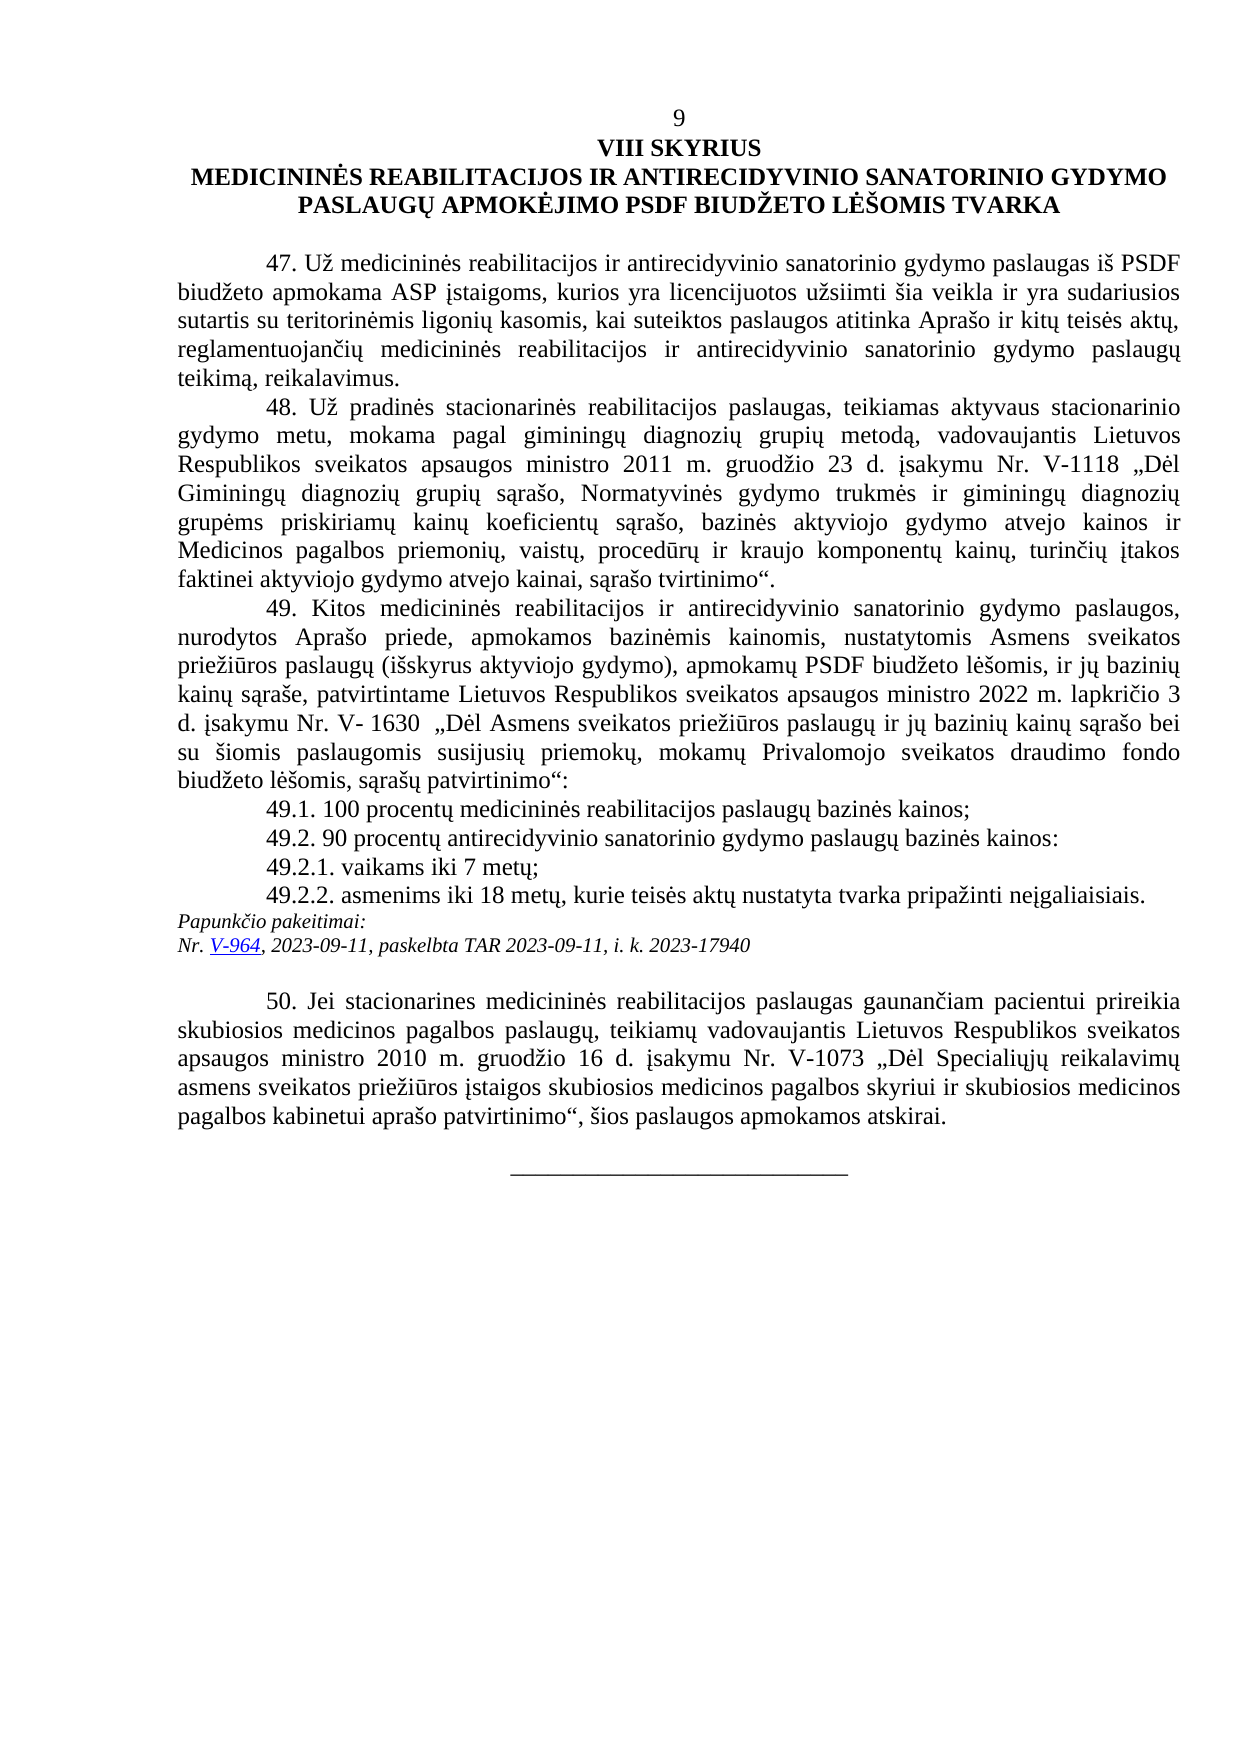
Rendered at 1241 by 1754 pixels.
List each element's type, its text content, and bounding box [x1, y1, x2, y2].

text Papunkčio pakeitimai: [177, 909, 1181, 933]
text 49.2.2. asmenims iki 18 metų, kurie teisės aktų nustatyta tvarka pripažinti neįgaliaisiais. [177, 880, 1181, 909]
text 48. Už pradinės stacionarinės reabilitacijos paslaugas, teikiamas aktyvaus stacionarinio gydymo metu, mokama pagal giminingų diagnozių grupių metodą, vadovaujantis Lietuvos Respublikos sveikatos apsaugos ministro 2011 m. gruodžio 23 d. įsakymu Nr. V-1118 „Dėl Giminingų diagnozių grupių sąrašo, Normatyvinės gydymo trukmės ir giminingų diagnozių grupėms priskiriamų kainų koeficientų sąrašo, bazinės aktyviojo gydymo atvejo kainos ir Medicinos pagalbos priemonių, vaistų, procedūrų ir kraujo komponentų kainų, turinčių įtakos faktinei aktyviojo gydymo atvejo kainai, sąrašo tvirtinimo“. [177, 392, 1181, 593]
text MEDICININĖS REABILITACIJOS IR ANTIRECIDYVINIO SANATORINIO GYDYMO PASLAUGŲ APMOKĖJIMO PSDF BIUDŽETO LĖŠOMIS TVARKA [177, 162, 1181, 219]
text 47. Už medicininės reabilitacijos ir antirecidyvinio sanatorinio gydymo paslaugas iš PSDF biudžeto apmokama ASP įstaigoms, kurios yra licencijuotos užsiimti šia veikla ir yra sudariusios sutartis su teritorinėmis ligonių kasomis, kai suteiktos paslaugos atitinka Aprašo ir kitų teisės aktų, reglamentuojančių medicininės reabilitacijos ir antirecidyvinio sanatorinio gydymo paslaugų teikimą, reikalavimus. [177, 248, 1181, 392]
text 49.1. 100 procentų medicininės reabilitacijos paslaugų bazinės kainos; [177, 794, 1181, 823]
text VIII SKYRIUS [177, 133, 1181, 162]
text Nr. V-964, 2023-09-11, paskelbta TAR 2023-09-11, i. k. 2023-17940 [177, 933, 1181, 957]
text 49.2. 90 procentų antirecidyvinio sanatorinio gydymo paslaugų bazinės kainos: [177, 823, 1181, 852]
text 49. Kitos medicininės reabilitacijos ir antirecidyvinio sanatorinio gydymo paslaugos, nurodytos Aprašo priede, apmokamos bazinėmis kainomis, nustatytomis Asmens sveikatos priežiūros paslaugų (išskyrus aktyviojo gydymo), apmokamų PSDF biudžeto lėšomis, ir jų bazinių kainų sąraše, patvirtintame Lietuvos Respublikos sveikatos apsaugos ministro 2022 m. lapkričio 3 d. įsakymu Nr. V- 1630 „Dėl Asmens sveikatos priežiūros paslaugų ir jų bazinių kainų sąrašo bei su šiomis paslaugomis susijusių priemokų, mokamų Privalomojo sveikatos draudimo fondo biudžeto lėšomis, sąrašų patvirtinimo“: [177, 593, 1181, 794]
text 50. Jei stacionarines medicininės reabilitacijos paslaugas gaunančiam pacientui prireikia skubiosios medicinos pagalbos paslaugų, teikiamų vadovaujantis Lietuvos Respublikos sveikatos apsaugos ministro 2010 m. gruodžio 16 d. įsakymu Nr. V-1073 „Dėl Specialiųjų reikalavimų asmens sveikatos priežiūros įstaigos skubiosios medicinos pagalbos skyriui ir skubiosios medicinos pagalbos kabinetui aprašo patvirtinimo“, šios paslaugos apmokamos atskirai. [177, 986, 1181, 1130]
text 49.2.1. vaikams iki 7 metų; [177, 852, 1181, 880]
text ––––––––––––––––––––––––––– [177, 1158, 1181, 1187]
